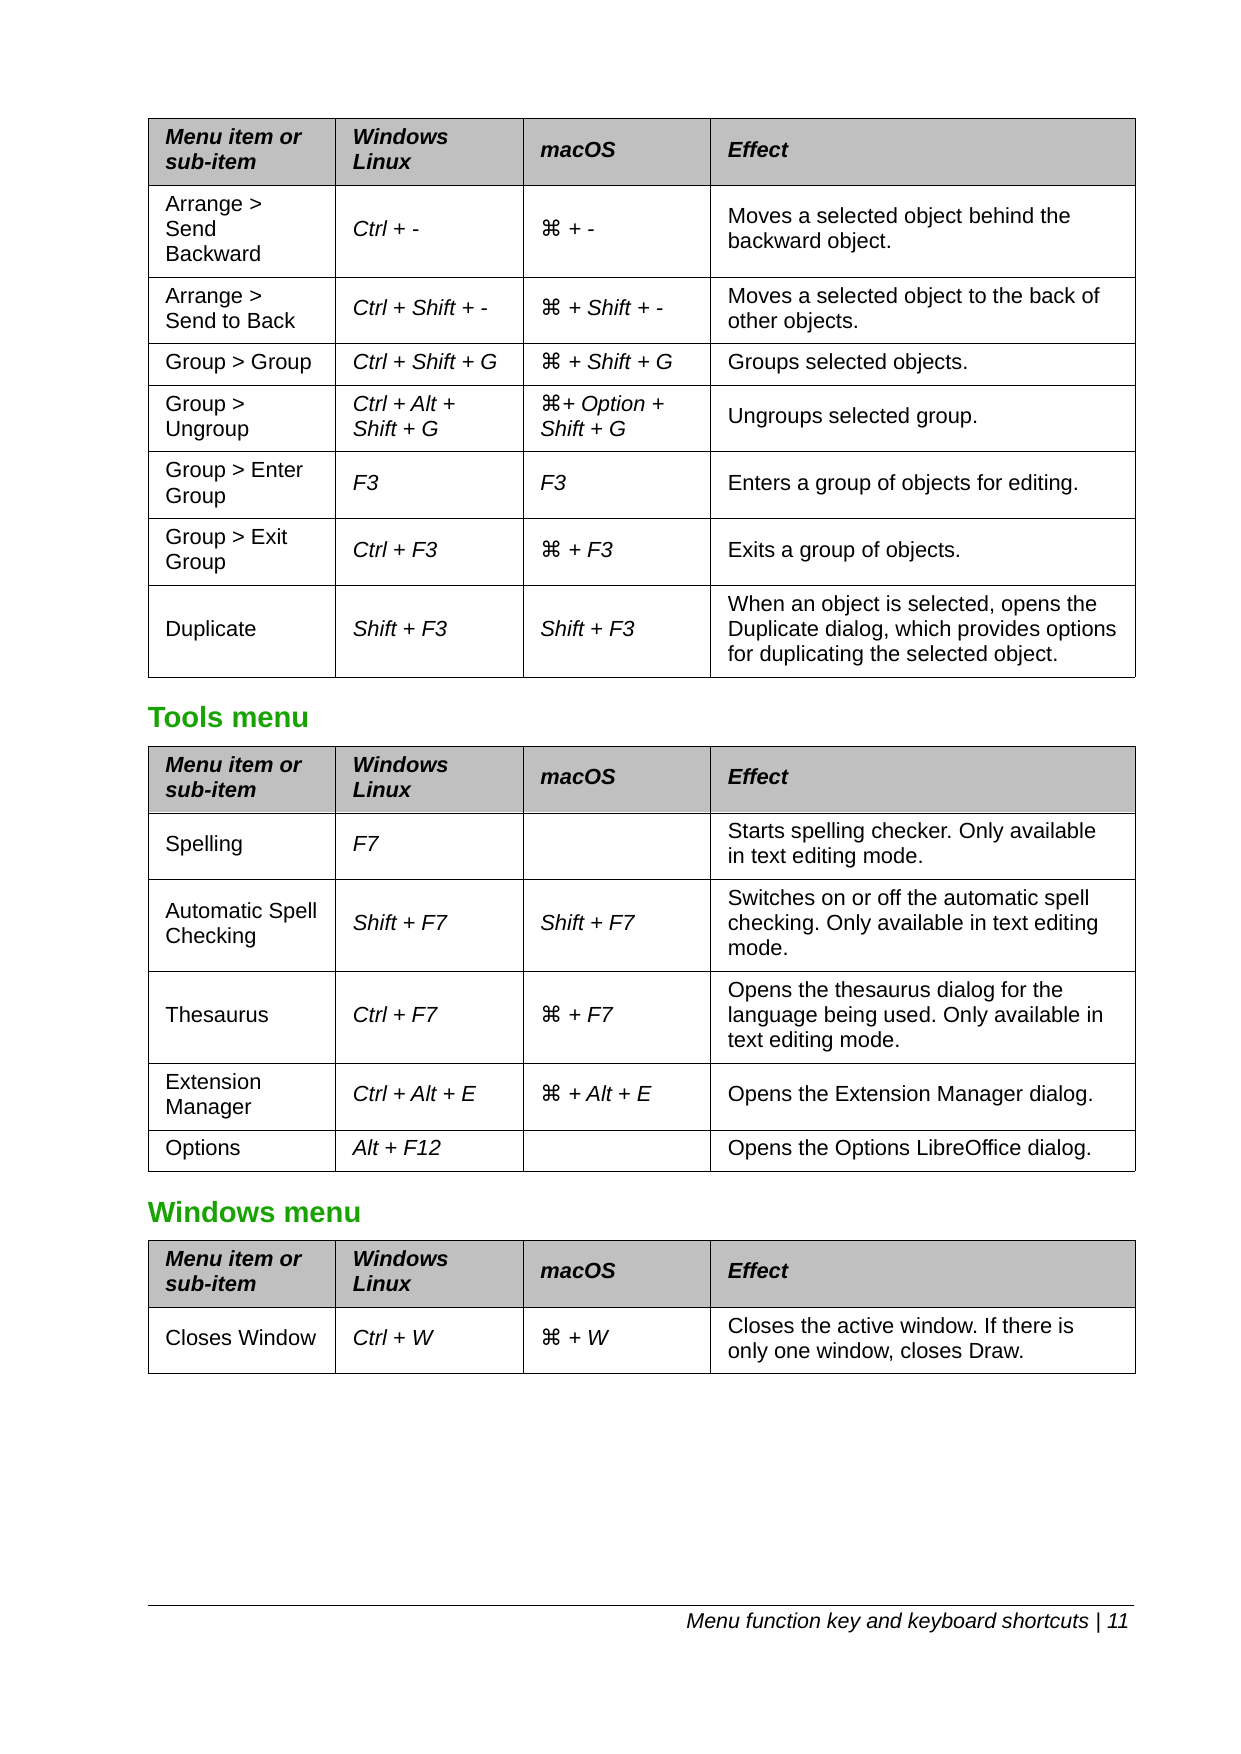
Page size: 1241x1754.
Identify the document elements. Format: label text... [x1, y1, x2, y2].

table_cell ⌘ + Shift + G [524, 344, 710, 385]
table_cell F7 [336, 814, 523, 879]
table_cell Opens the Options LibreOffice dialog. [711, 1131, 1135, 1171]
table_header Effect [711, 1241, 1135, 1307]
table_header Effect [711, 747, 1135, 812]
table_cell Ctrl + Shift + G [336, 344, 523, 385]
table_cell Duplicate [149, 586, 335, 677]
table_cell ⌘ + Alt + E [524, 1064, 710, 1129]
table_cell Ungroups selected group. [711, 386, 1135, 451]
table_cell Group > Ungroup [149, 386, 335, 451]
table_cell Moves a selected object behind the backward object. [711, 186, 1135, 277]
table_cell Enters a group of objects for editing. [711, 452, 1135, 518]
table_cell Group > Enter Group [149, 452, 335, 518]
table_header Menu item or sub-item [149, 119, 335, 185]
table_cell Groups selected objects. [711, 344, 1135, 385]
subtitle Tools menu [148, 700, 1134, 734]
table_cell Ctrl + W [336, 1308, 523, 1373]
table_cell Switches on or off the automatic spell checking. Only available in text editing mode. [711, 880, 1135, 971]
table_cell F3 [336, 452, 523, 518]
table_cell Options [149, 1131, 335, 1171]
table_header Windows Linux [336, 747, 523, 812]
table_cell Shift + F3 [336, 586, 523, 677]
table_header macOS [524, 1241, 710, 1307]
table_header Windows Linux [336, 119, 523, 185]
table_cell Thesaurus [149, 972, 335, 1063]
table_cell Arrange > Send to Back [149, 278, 335, 343]
table_cell Closes the active window. If there is only one window, closes Draw. [711, 1308, 1135, 1373]
table_cell Extension Manager [149, 1064, 335, 1129]
table_cell Group > Exit Group [149, 519, 335, 585]
table_cell Ctrl + Shift + - [336, 278, 523, 343]
table_header macOS [524, 747, 710, 812]
table_cell Moves a selected object to the back of other objects. [711, 278, 1135, 343]
table_header macOS [524, 119, 710, 185]
table_cell Ctrl + Alt + Shift + G [336, 386, 523, 451]
table_cell F3 [524, 452, 710, 518]
table_cell ⌘ + F3 [524, 519, 710, 585]
table_cell ⌘ + W [524, 1308, 710, 1373]
table_cell Alt + F12 [336, 1131, 523, 1171]
table_cell [524, 1131, 710, 1171]
table_cell ⌘ + - [524, 186, 710, 277]
table_cell Starts spelling checker. Only available in text editing mode. [711, 814, 1135, 879]
table_cell Ctrl + F3 [336, 519, 523, 585]
table_cell Automatic Spell Checking [149, 880, 335, 971]
table_cell Shift + F7 [336, 880, 523, 971]
table_cell ⌘ + Shift + - [524, 278, 710, 343]
table_cell Group > Group [149, 344, 335, 385]
table_cell Ctrl + Alt + E [336, 1064, 523, 1129]
table_cell Opens the thesaurus dialog for the language being used. Only available in text editing mode. [711, 972, 1135, 1063]
table_cell Opens the Extension Manager dialog. [711, 1064, 1135, 1129]
table_cell Spelling [149, 814, 335, 879]
table_header Menu item or sub-item [149, 1241, 335, 1307]
table_cell Closes Window [149, 1308, 335, 1373]
table_cell Exits a group of objects. [711, 519, 1135, 585]
table_cell Arrange > Send Backward [149, 186, 335, 277]
table_cell Shift + F3 [524, 586, 710, 677]
table_cell Ctrl + F7 [336, 972, 523, 1063]
table_cell Shift + F7 [524, 880, 710, 971]
table_cell Ctrl + - [336, 186, 523, 277]
table_header Effect [711, 119, 1135, 185]
table_cell ⌘ + F7 [524, 972, 710, 1063]
table_cell [524, 814, 710, 879]
table_header Windows Linux [336, 1241, 523, 1307]
table_header Menu item or sub-item [149, 747, 335, 812]
subtitle Windows menu [148, 1195, 1134, 1228]
table_cell When an object is selected, opens the Duplicate dialog, which provides options for duplicating the selected object. [711, 586, 1135, 677]
table_cell ⌘+ Option + Shift + G [524, 386, 710, 451]
